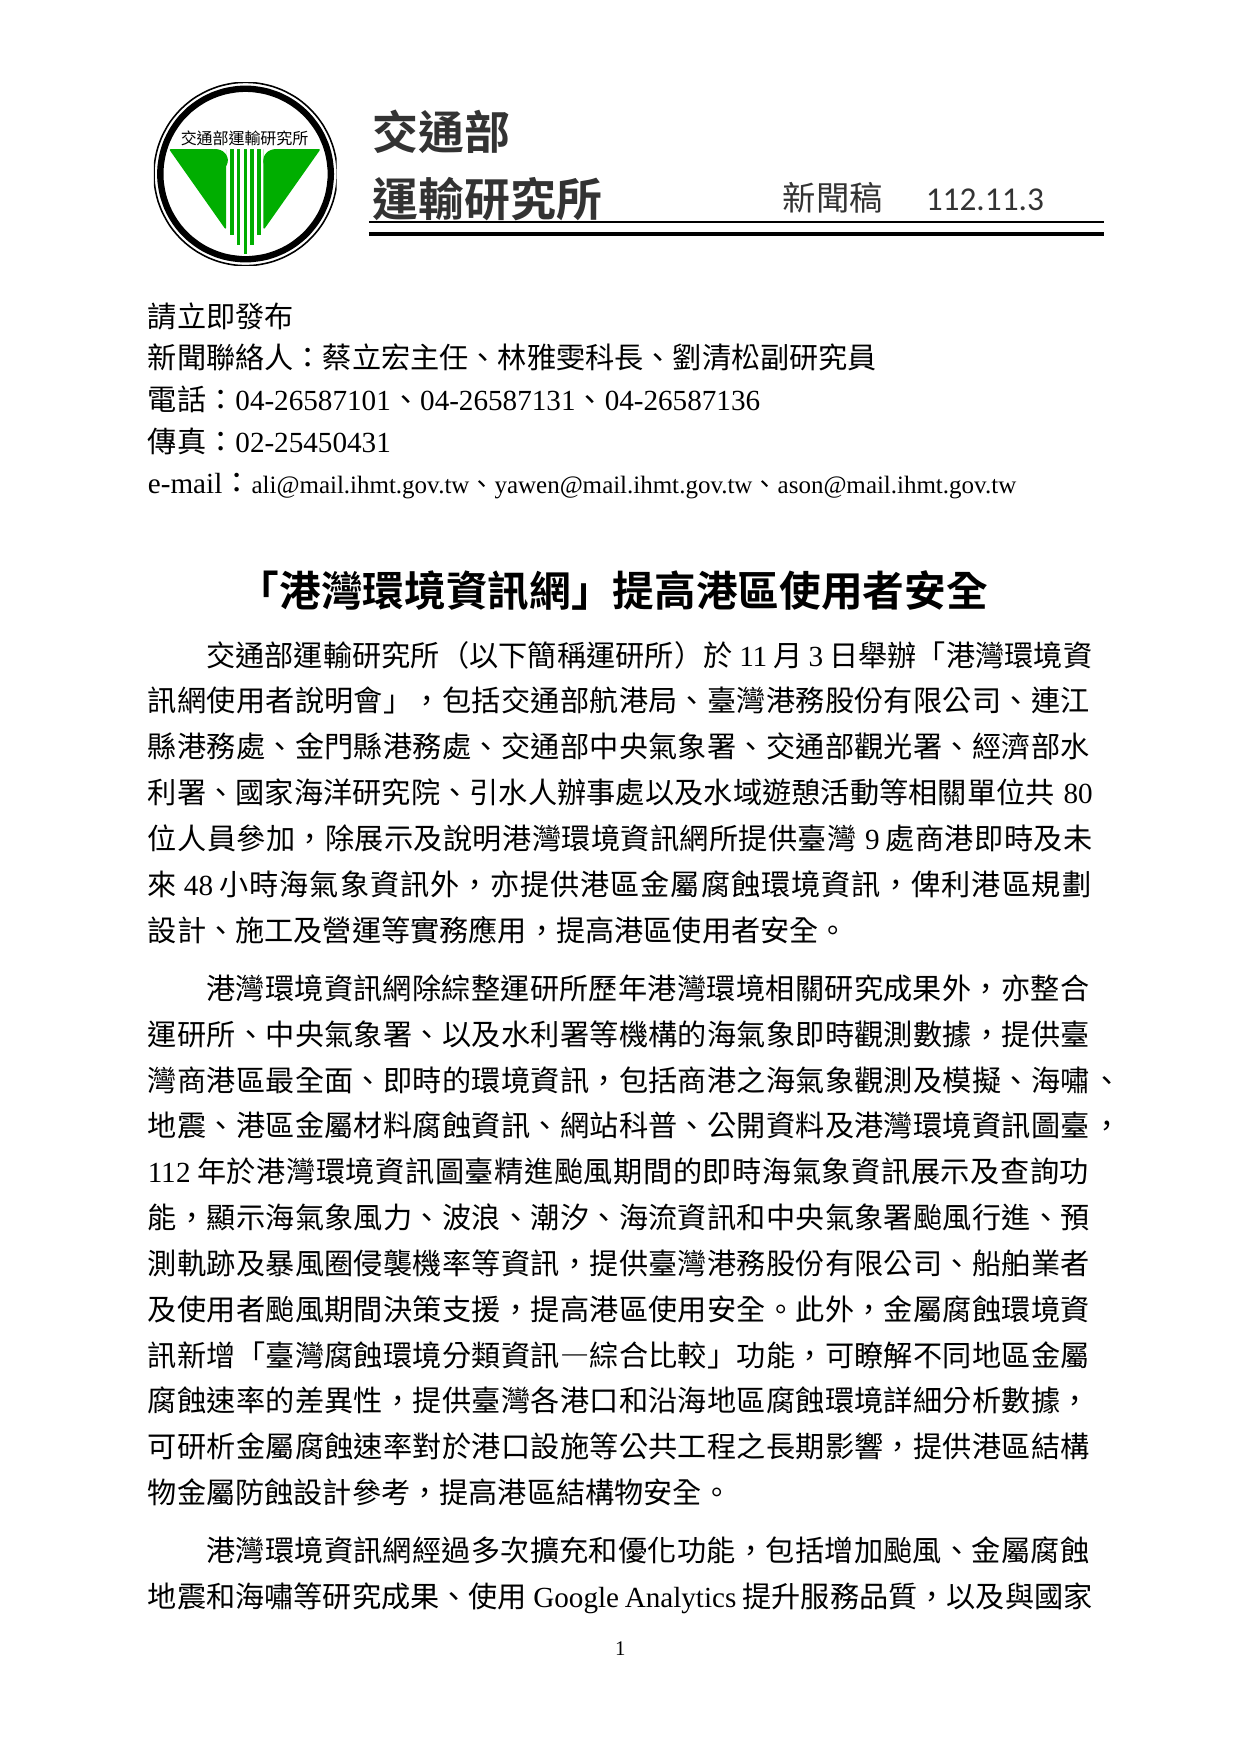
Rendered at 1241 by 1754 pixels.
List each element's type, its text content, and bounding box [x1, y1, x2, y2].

text e-mail：ali@mail.ihmt.gov.tw、yawen@mail.ihmt.gov.tw、ason@mail.ihmt.gov.tw [148, 461, 1092, 502]
text 港灣環境資訊網經過多次擴充和優化功能，包括增加颱風、金屬腐蝕、地震和海嘯等研究成果、使用Google Analytics提升服務品質，以及與國家海洋研究院簽署合作備忘錄，進行資訊交流和跨域合作。系統採用響應式網頁設計，用戶可以透過手機、平板和桌型電腦查詢上述資訊，使用者說明會上展示港灣環境資訊網和港灣環境資訊圖臺既有及新增功能，會中並進行問卷調查，蒐集港區各使用單位對系統功能和資訊服務需求的建議，俾利系統推廣應用及持續優化。 [148, 1525, 1092, 1617]
text 新聞聯絡人：蔡立宏主任、林雅雯科長、劉清松副研究員 [148, 336, 1092, 377]
text 傳真：02-25450431 [148, 419, 1092, 461]
text 請立即發布 [148, 294, 1092, 336]
text 交通部運輸研究所（以下簡稱運研所）於11月3日舉辦「港灣環境資訊網使用者說明會」，包括交通部航港局、臺灣港務股份有限公司、連江縣港務處、金門縣港務處、交通部中央氣象署、交通部觀光署、經濟部水利署、國家海洋研究院、引水人辦事處以及水域遊憩活動等相關單位共80位人員參加，除展示及說明港灣環境資訊網所提供臺灣9處商港即時及未來48小時海氣象資訊外，亦提供港區金屬腐蝕環境資訊，俾利港區規劃、設計、施工及營運等實務應用，提高港區使用者安全。 [148, 629, 1092, 950]
text 「港灣環境資訊網」提高港區使用者安全 [133, 563, 1092, 617]
text 電話：04-26587101、04-26587131、04-26587136 [148, 377, 1092, 419]
text 港灣環境資訊網除綜整運研所歷年港灣環境相關研究成果外，亦整合運研所、中央氣象署、以及水利署等機構的海氣象即時觀測數據，提供臺灣商港區最全面、即時的環境資訊，包括商港之海氣象觀測及模擬、海嘯、地震、港區金屬材料腐蝕資訊、網站科普、公開資料及港灣環境資訊圖臺，112年於港灣環境資訊圖臺精進颱風期間的即時海氣象資訊展示及查詢功能，顯示海氣象風力、波浪、潮汐、海流資訊和中央氣象署颱風行進、預測軌跡及暴風圈侵襲機率等資訊，提供臺灣港務股份有限公司、船舶業者及使用者颱風期間決策支援，提高港區使用安全。此外，金屬腐蝕環境資訊新增「臺灣腐蝕環境分類資訊—綜合比較」功能，可瞭解不同地區金屬腐蝕速率的差異性，提供臺灣各港口和沿海地區腐蝕環境詳細分析數據，可研析金屬腐蝕速率對於港口設施等公共工程之長期影響，提供港區結構物金屬防蝕設計參考，提高港區結構物安全。 [148, 963, 1092, 1513]
